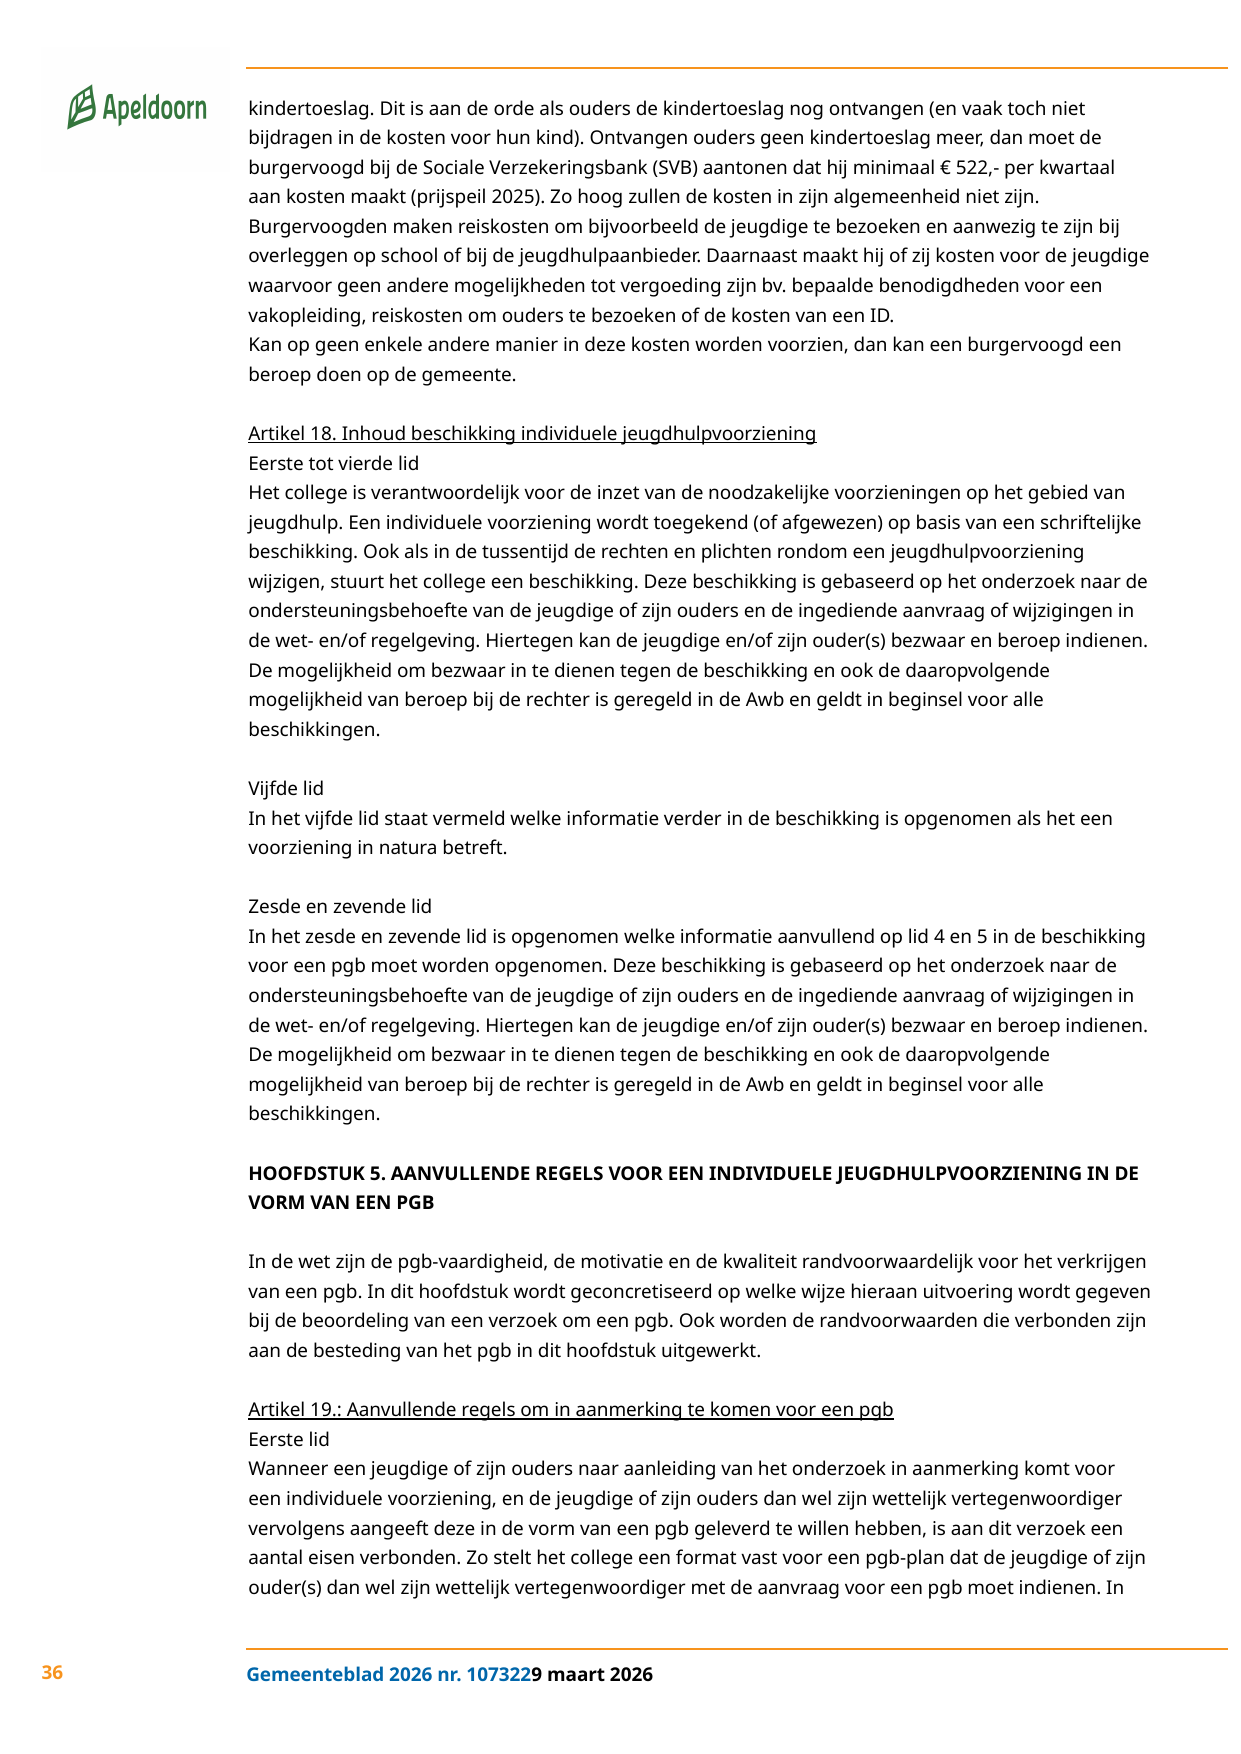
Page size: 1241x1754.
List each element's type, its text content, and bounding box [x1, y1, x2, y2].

text HOOFDSTUK 5. AANVULLENDE REGELS VOOR EEN INDIVIDUELE JEUGDHULPVOORZIENING IN DE VORM VAN EEN PGB [248, 1160, 1152, 1215]
text Eerste tot vierde lid [248, 450, 1152, 476]
text In de wet zijn de pgb-vaardigheid, de motivatie en de kwaliteit randvoorwaardelijk voor het verkrijgen van een pgb. In dit hoofdstuk wordt geconcretiseerd op welke wijze hieraan uitvoering wordt gegeven bij de beoordeling van een verzoek om een pgb. Ook worden de randvoorwaarden die verbonden zijn aan de besteding van het pgb in dit hoofdstuk uitgewerkt. [248, 1248, 1152, 1363]
text Het college is verantwoordelijk voor de inzet van de noodzakelijke voorzieningen op het gebied van jeugdhulp. Een individuele voorziening wordt toegekend (of afgewezen) op basis van een schriftelijke beschikking. Ook als in de tussentijd de rechten en plichten rondom een jeugdhulpvoorziening wijzigen, stuurt het college een beschikking. Deze beschikking is gebaseerd op het onderzoek naar de ondersteuningsbehoefte van de jeugdige of zijn ouders en de ingediende aanvraag of wijzigingen in de wet- en/of regelgeving. Hiertegen kan de jeugdige en/of zijn ouder(s) bezwaar en beroep indienen. De mogelijkheid om bezwaar in te dienen tegen de beschikking en ook de daaropvolgende mogelijkheid van beroep bij de rechter is geregeld in de Awb en geldt in beginsel voor alle beschikkingen. [248, 479, 1152, 742]
text Kan op geen enkele andere manier in deze kosten worden voorzien, dan kan een burgervoogd een beroep doen op de gemeente. [248, 331, 1152, 387]
text Artikel 19.: Aanvullende regels om in aanmerking te komen voor een pgb [248, 1396, 1152, 1422]
text Zesde en zevende lid [248, 893, 1152, 919]
text Wanneer een jeugdige of zijn ouders naar aanleiding van het onderzoek in aanmerking komt voor een individuele voorziening, en de jeugdige of zijn ouders dan wel zijn wettelijk vertegenwoordiger vervolgens aangeeft deze in de vorm van een pgb geleverd te willen hebben, is aan dit verzoek een aantal eisen verbonden. Zo stelt het college een format vast voor een pgb-plan dat de jeugdige of zijn ouder(s) dan wel zijn wettelijk vertegenwoordiger met de aanvraag voor een pgb moet indienen. In [248, 1456, 1152, 1600]
text Vijfde lid [248, 775, 1152, 801]
picture [41, 47, 231, 172]
text In het zesde en zevende lid is opgenomen welke informatie aanvullend op lid 4 en 5 in de beschikking voor een pgb moet worden opgenomen. Deze beschikking is gebaseerd op het onderzoek naar de ondersteuningsbehoefte van de jeugdige of zijn ouders en de ingediende aanvraag of wijzigingen in de wet- en/of regelgeving. Hiertegen kan de jeugdige en/of zijn ouder(s) bezwaar en beroep indienen. De mogelijkheid om bezwaar in te dienen tegen de beschikking en ook de daaropvolgende mogelijkheid van beroep bij de rechter is geregeld in de Awb en geldt in beginsel voor alle beschikkingen. [248, 923, 1152, 1126]
text In het vijfde lid staat vermeld welke informatie verder in de beschikking is opgenomen als het een voorziening in natura betreft. [248, 805, 1152, 860]
text Artikel 18. Inhoud beschikking individuele jeugdhulpvoorziening [248, 420, 1152, 446]
text Eerste lid [248, 1426, 1152, 1452]
text kindertoeslag. Dit is aan de orde als ouders de kindertoeslag nog ontvangen (en vaak toch niet bijdragen in de kosten voor hun kind). Ontvangen ouders geen kindertoeslag meer, dan moet de burgervoogd bij de Sociale Verzekeringsbank (SVB) aantonen dat hij minimaal € 522,- per kwartaal aan kosten maakt (prijspeil 2025). Zo hoog zullen de kosten in zijn algemeenheid niet zijn. Burgervoogden maken reiskosten om bijvoorbeeld de jeugdige te bezoeken en aanwezig te zijn bij overleggen op school of bij de jeugdhulpaanbieder. Daarnaast maakt hij of zij kosten voor de jeugdige waarvoor geen andere mogelijkheden tot vergoeding zijn bv. bepaalde benodigdheden voor een vakopleiding, reiskosten om ouders te bezoeken of de kosten van een ID. [248, 95, 1152, 328]
